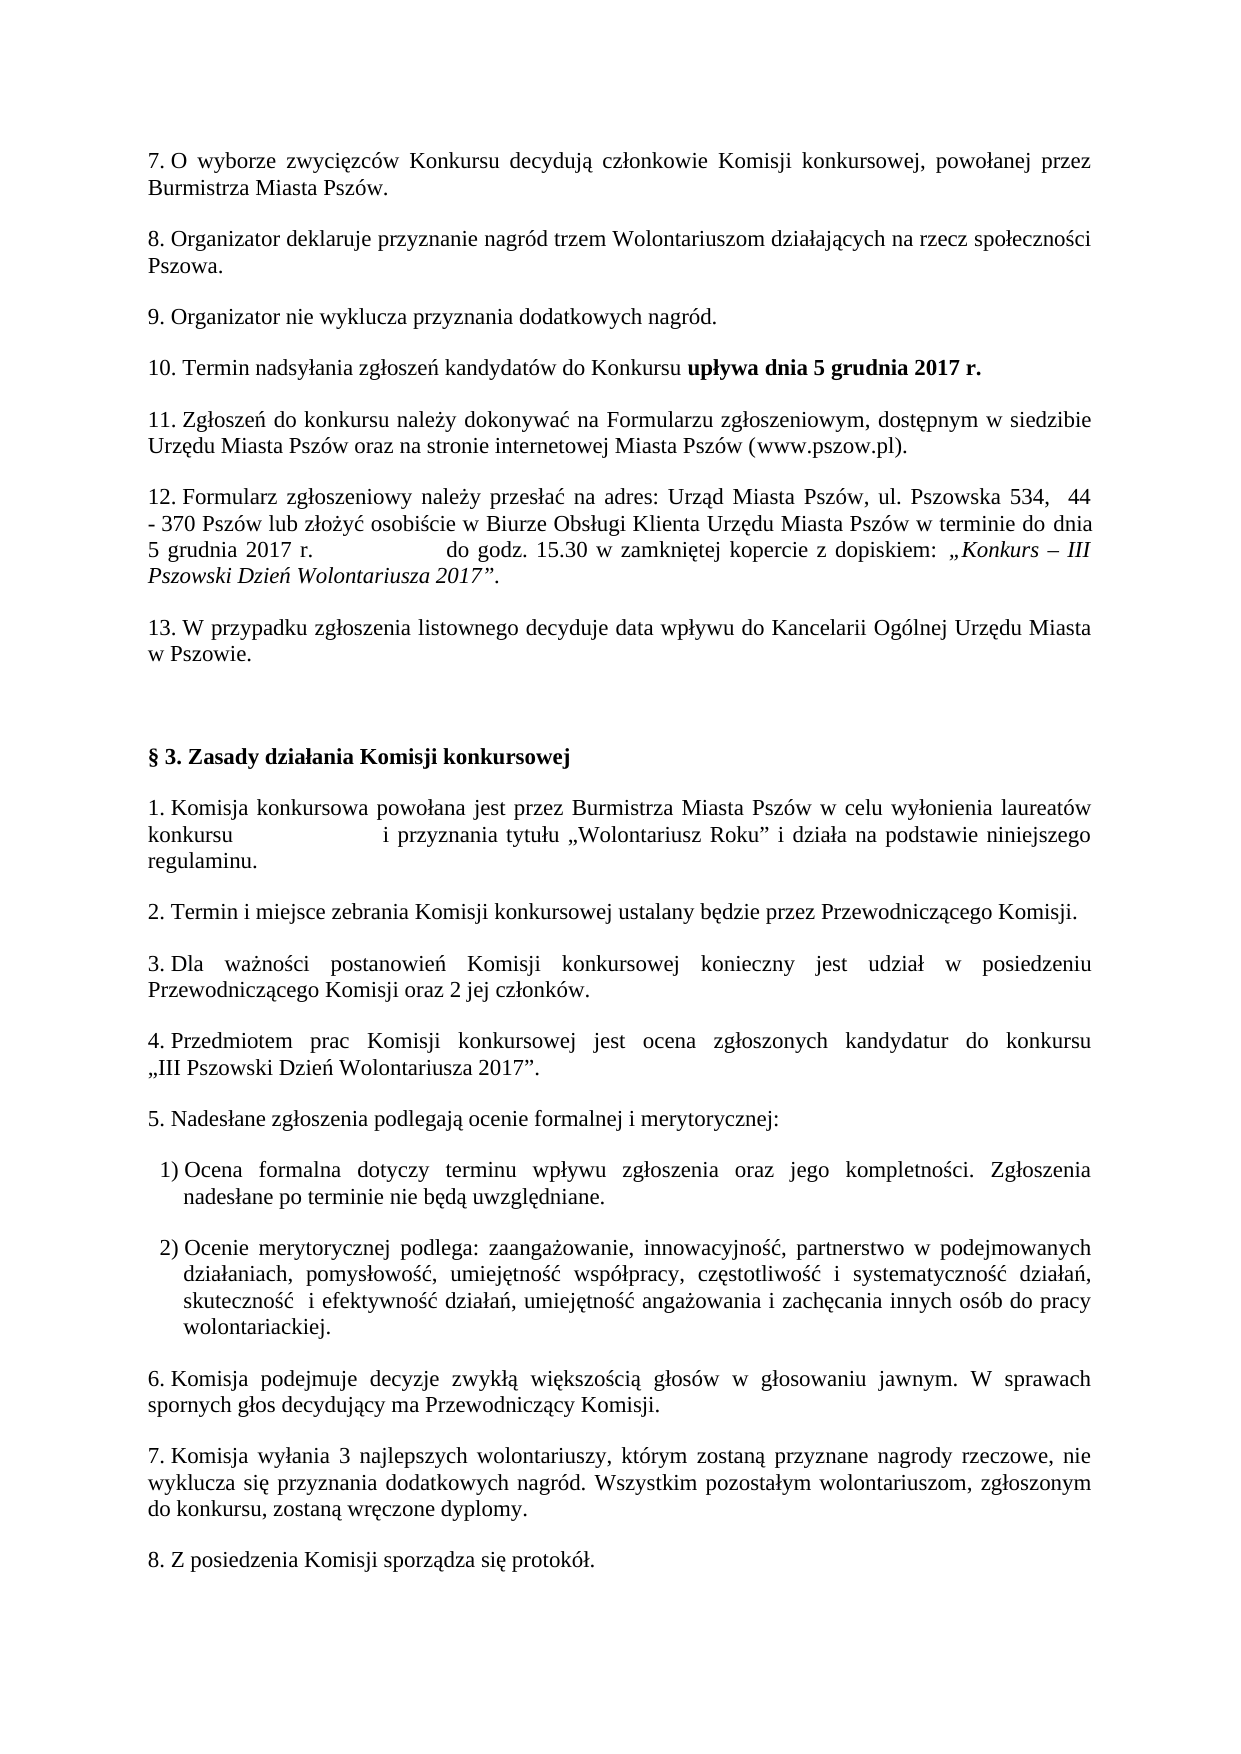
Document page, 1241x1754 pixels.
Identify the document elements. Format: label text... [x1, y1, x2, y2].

text § 3. Zasady działania Komisji konkursowej [148, 743, 1093, 769]
text 1) Ocena formalna dotyczy terminu wpływu zgłoszenia oraz jego kompletności. Zgłoszenia nadesłane po terminie nie będą uwzględniane. [159, 1156, 1093, 1209]
text 4. Przedmiotem prac Komisji konkursowej jest ocena zgłoszonych kandydatur do konkursu „III Pszowski Dzień Wolontariusza 2017”. [148, 1027, 1093, 1080]
text 8. Z posiedzenia Komisji sporządza się protokół. [148, 1546, 1093, 1573]
text 13. W przypadku zgłoszenia listownego decyduje data wpływu do Kancelarii Ogólnej Urzędu Miasta w Pszowie. [148, 614, 1093, 667]
text 2. Termin i miejsce zebrania Komisji konkursowej ustalany będzie przez Przewodniczącego Komisji. [148, 898, 1093, 925]
text 2) Ocenie merytorycznej podlega: zaangażowanie, innowacyjność, partnerstwo w podejmowanych działaniach, pomysłowość, umiejętność współpracy, częstotliwość i systematyczność działań, skuteczność i efektywność działań, umiejętność angażowania i zachęcania innych osób do pracy wolontariackiej. [159, 1234, 1093, 1339]
text 8. Organizator deklaruje przyznanie nagród trzem Wolontariuszom działających na rzecz społeczności Pszowa. [148, 225, 1093, 278]
text 7. Komisja wyłania 3 najlepszych wolontariuszy, którym zostaną przyznane nagrody rzeczowe, nie wyklucza się przyznania dodatkowych nagród. Wszystkim pozostałym wolontariuszom, zgłoszonym do konkursu, zostaną wręczone dyplomy. [148, 1442, 1093, 1521]
text 5. Nadesłane zgłoszenia podlegają ocenie formalnej i merytorycznej: [148, 1105, 1093, 1131]
text 6. Komisja podejmuje decyzje zwykłą większością głosów w głosowaniu jawnym. W sprawach spornych głos decydujący ma Przewodniczący Komisji. [148, 1364, 1093, 1417]
text 11. Zgłoszeń do konkursu należy dokonywać na Formularzu zgłoszeniowym, dostępnym w siedzibie Urzędu Miasta Pszów oraz na stronie internetowej Miasta Pszów (www.pszow.pl). [148, 406, 1093, 458]
text 1. Komisja konkursowa powołana jest przez Burmistrza Miasta Pszów w celu wyłonienia laureatów konkursu i przyznania tytułu „Wolontariusz Roku” i działa na podstawie niniejszego regulaminu. [148, 794, 1093, 873]
text 10. Termin nadsyłania zgłoszeń kandydatów do Konkursu upływa dnia 5 grudnia 2017 r. [148, 354, 1093, 381]
text 9. Organizator nie wyklucza przyznania dodatkowych nagród. [148, 303, 1093, 329]
text 3. Dla ważności postanowień Komisji konkursowej konieczny jest udział w posiedzeniu Przewodniczącego Komisji oraz 2 jej członków. [148, 950, 1093, 1002]
text 12. Formularz zgłoszeniowy należy przesłać na adres: Urząd Miasta Pszów, ul. Pszowska 534, 44 - 370 Pszów lub złożyć osobiście w Biurze Obsługi Klienta Urzędu Miasta Pszów w terminie do dnia 5 grudnia 2017 r. do godz. 15.30 w zamkniętej kopercie z dopiskiem: „Konkurs – III Pszowski Dzień Wolontariusza 2017”. [148, 483, 1093, 589]
text 7. O wyborze zwycięzców Konkursu decydują członkowie Komisji konkursowej, powołanej przez Burmistrza Miasta Pszów. [148, 148, 1093, 200]
